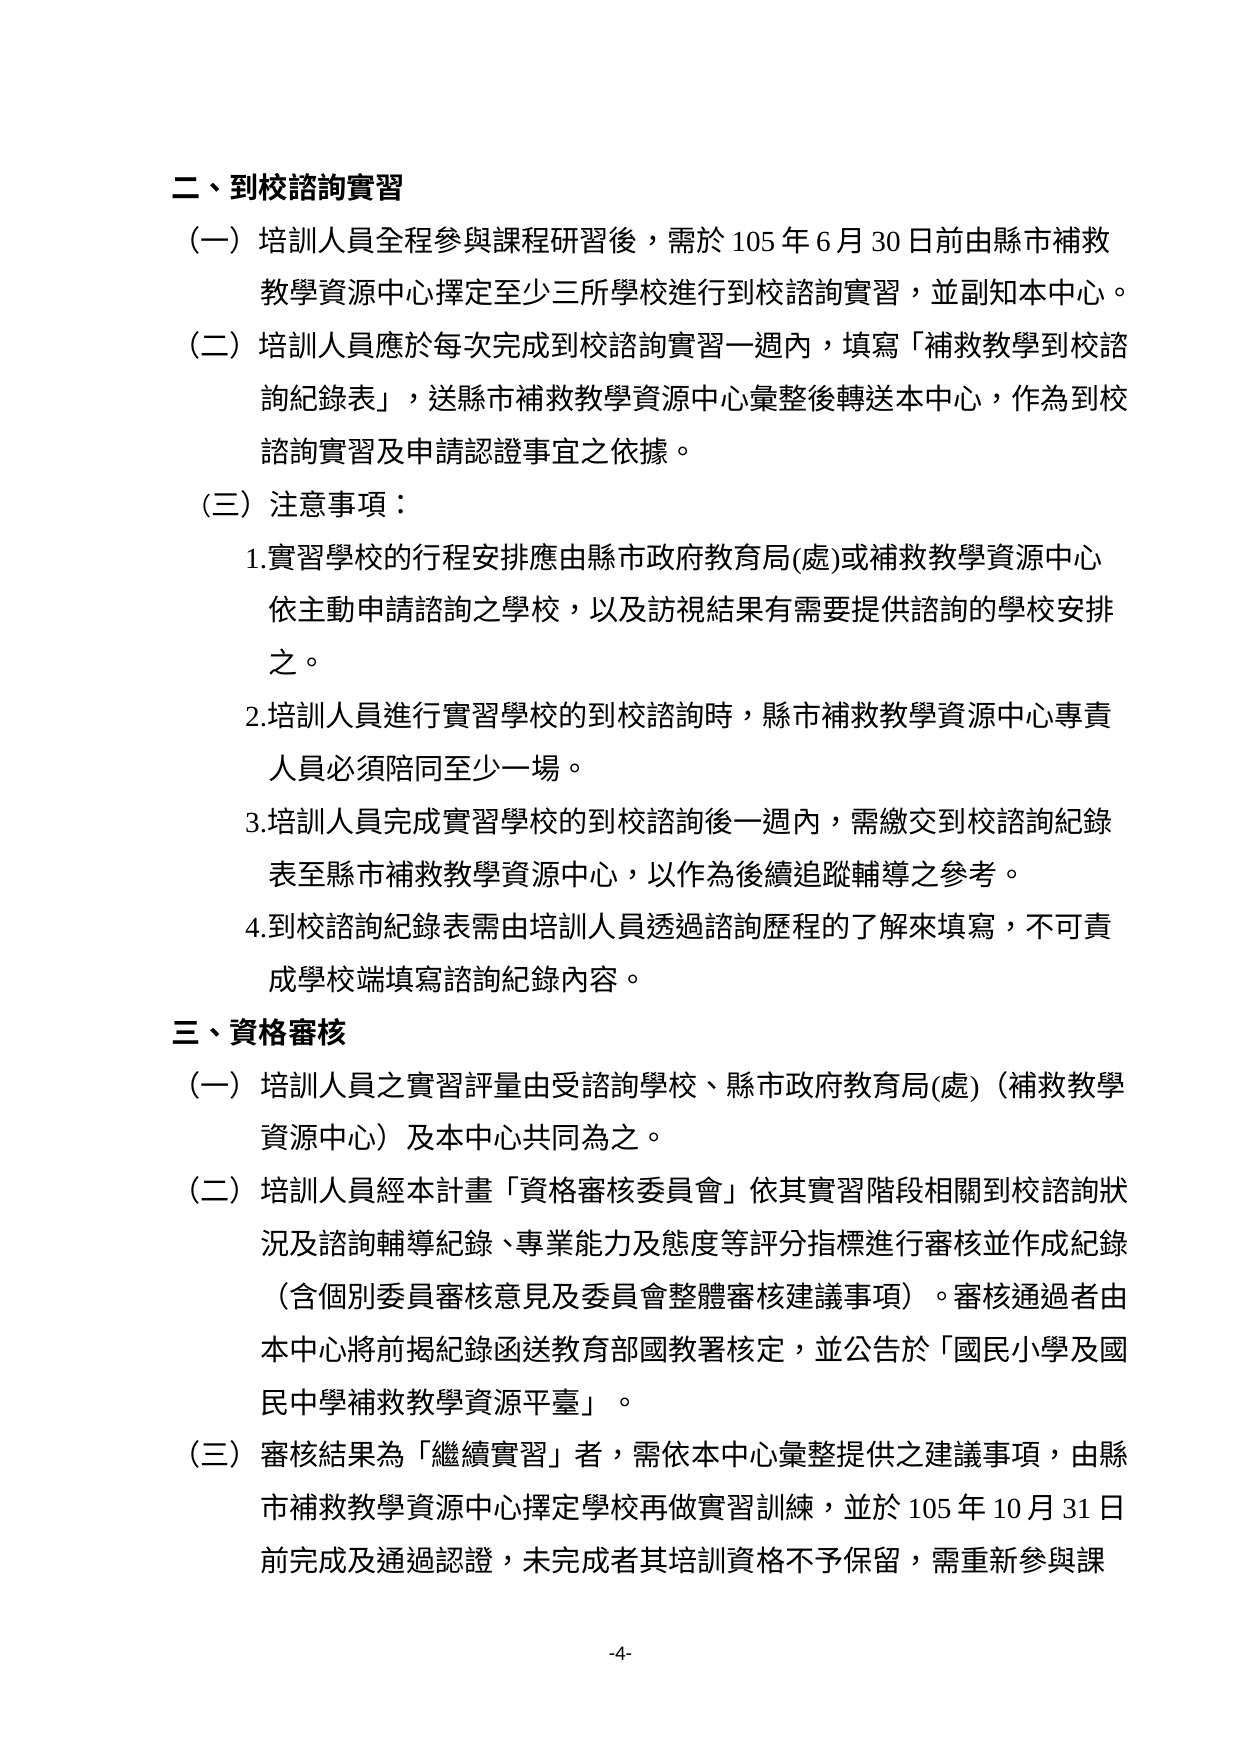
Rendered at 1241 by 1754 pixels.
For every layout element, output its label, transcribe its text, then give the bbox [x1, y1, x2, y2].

text （二）培訓人員應於每次完成到校諮詢實習一週內，填寫「補救教學到校諮詢紀錄表」，送縣市補救教學資源中心彙整後轉送本中心，作為到校諮詢實習及申請認證事宜之依據。 [171, 323, 1128, 471]
list 培訓人員經本計畫「資格審核委員會」依其實習階段相關到校諮詢狀況及諮詢輔導紀錄、專業能力及態度等評分指標進行審核並作成紀錄（含個別委員審核意見及委員會整體審核建議事項）。審核通過者由本中心將前揭紀錄函送教育部國教署核定，並公告於「國民小學及國民中學補救教學資源平臺」。 [171, 1168, 1128, 1421]
list 審核結果為「繼續實習」者，需依本中心彙整提供之建議事項，由縣市補救教學資源中心擇定學校再做實習訓練，並於105年10月31日前完成及通過認證，未完成者其培訓資格不予保留，需重新參與課 [171, 1432, 1128, 1580]
text 4.到校諮詢紀錄表需由培訓人員透過諮詢歷程的了解來填寫，不可責成學校端填寫諮詢紀錄內容。 [245, 904, 1128, 999]
text 2.培訓人員進行實習學校的到校諮詢時，縣市補救教學資源中心專責人員必須陪同至少一場。 [245, 693, 1128, 788]
text 二、到校諮詢實習 [171, 164, 1128, 207]
text 1.實習學校的行程安排應由縣市政府教育局(處)或補救教學資源中心依主動申請諮詢之學校，以及訪視結果有需要提供諮詢的學校安排之。 [245, 534, 1128, 682]
text （三）注意事項： [186, 481, 1128, 524]
list 培訓人員之實習評量由受諮詢學校、縣市政府教育局(處)（補救教學資源中心）及本中心共同為之。 [171, 1062, 1128, 1157]
text 3.培訓人員完成實習學校的到校諮詢後一週內，需繳交到校諮詢紀錄表至縣市補救教學資源中心，以作為後續追蹤輔導之參考。 [245, 798, 1128, 893]
text （一）培訓人員全程參與課程研習後，需於105年6月30日前由縣市補救教學資源中心擇定至少三所學校進行到校諮詢實習，並副知本中心。 [171, 217, 1128, 312]
text 三、資格審核 [171, 1009, 1128, 1052]
